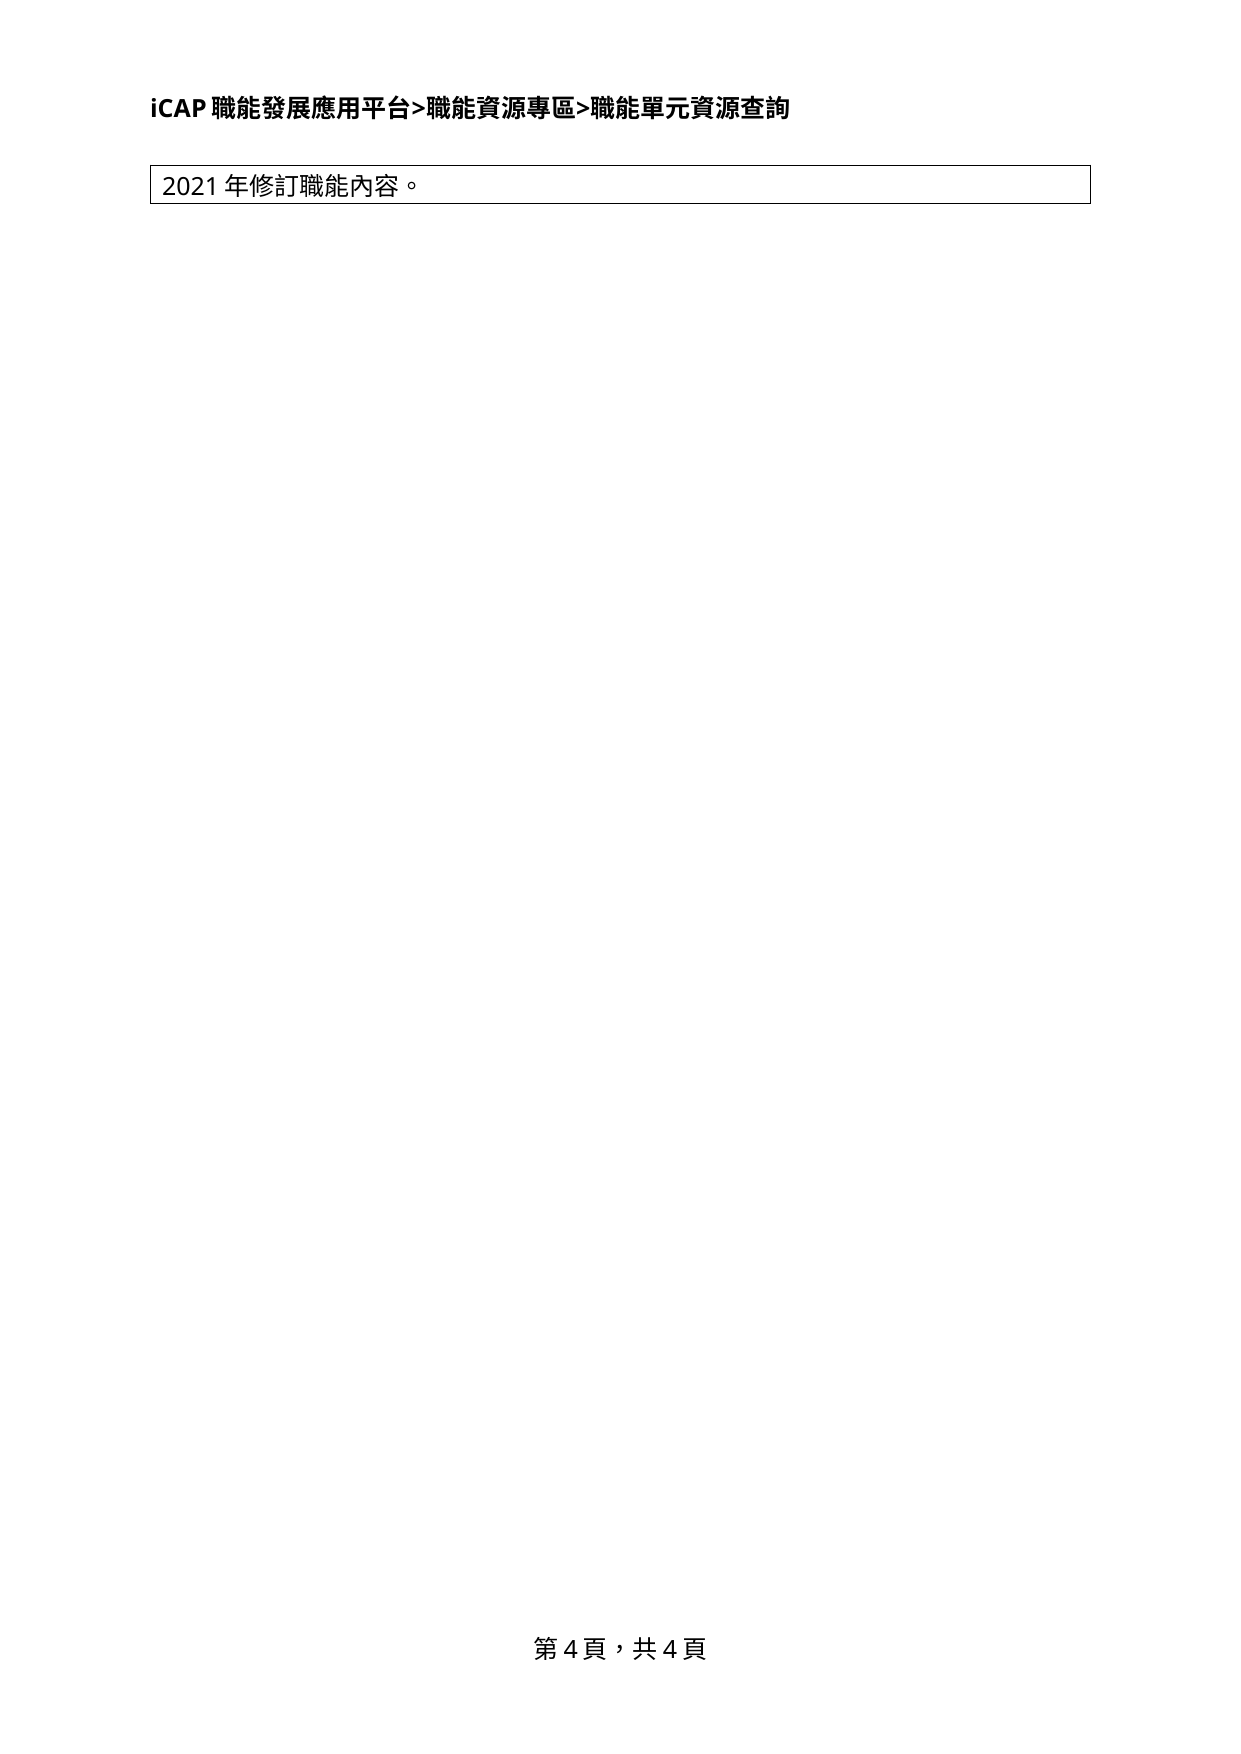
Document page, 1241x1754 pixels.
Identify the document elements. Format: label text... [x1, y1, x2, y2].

table_cell 2021年修訂職能內容。 [151, 166, 1090, 203]
